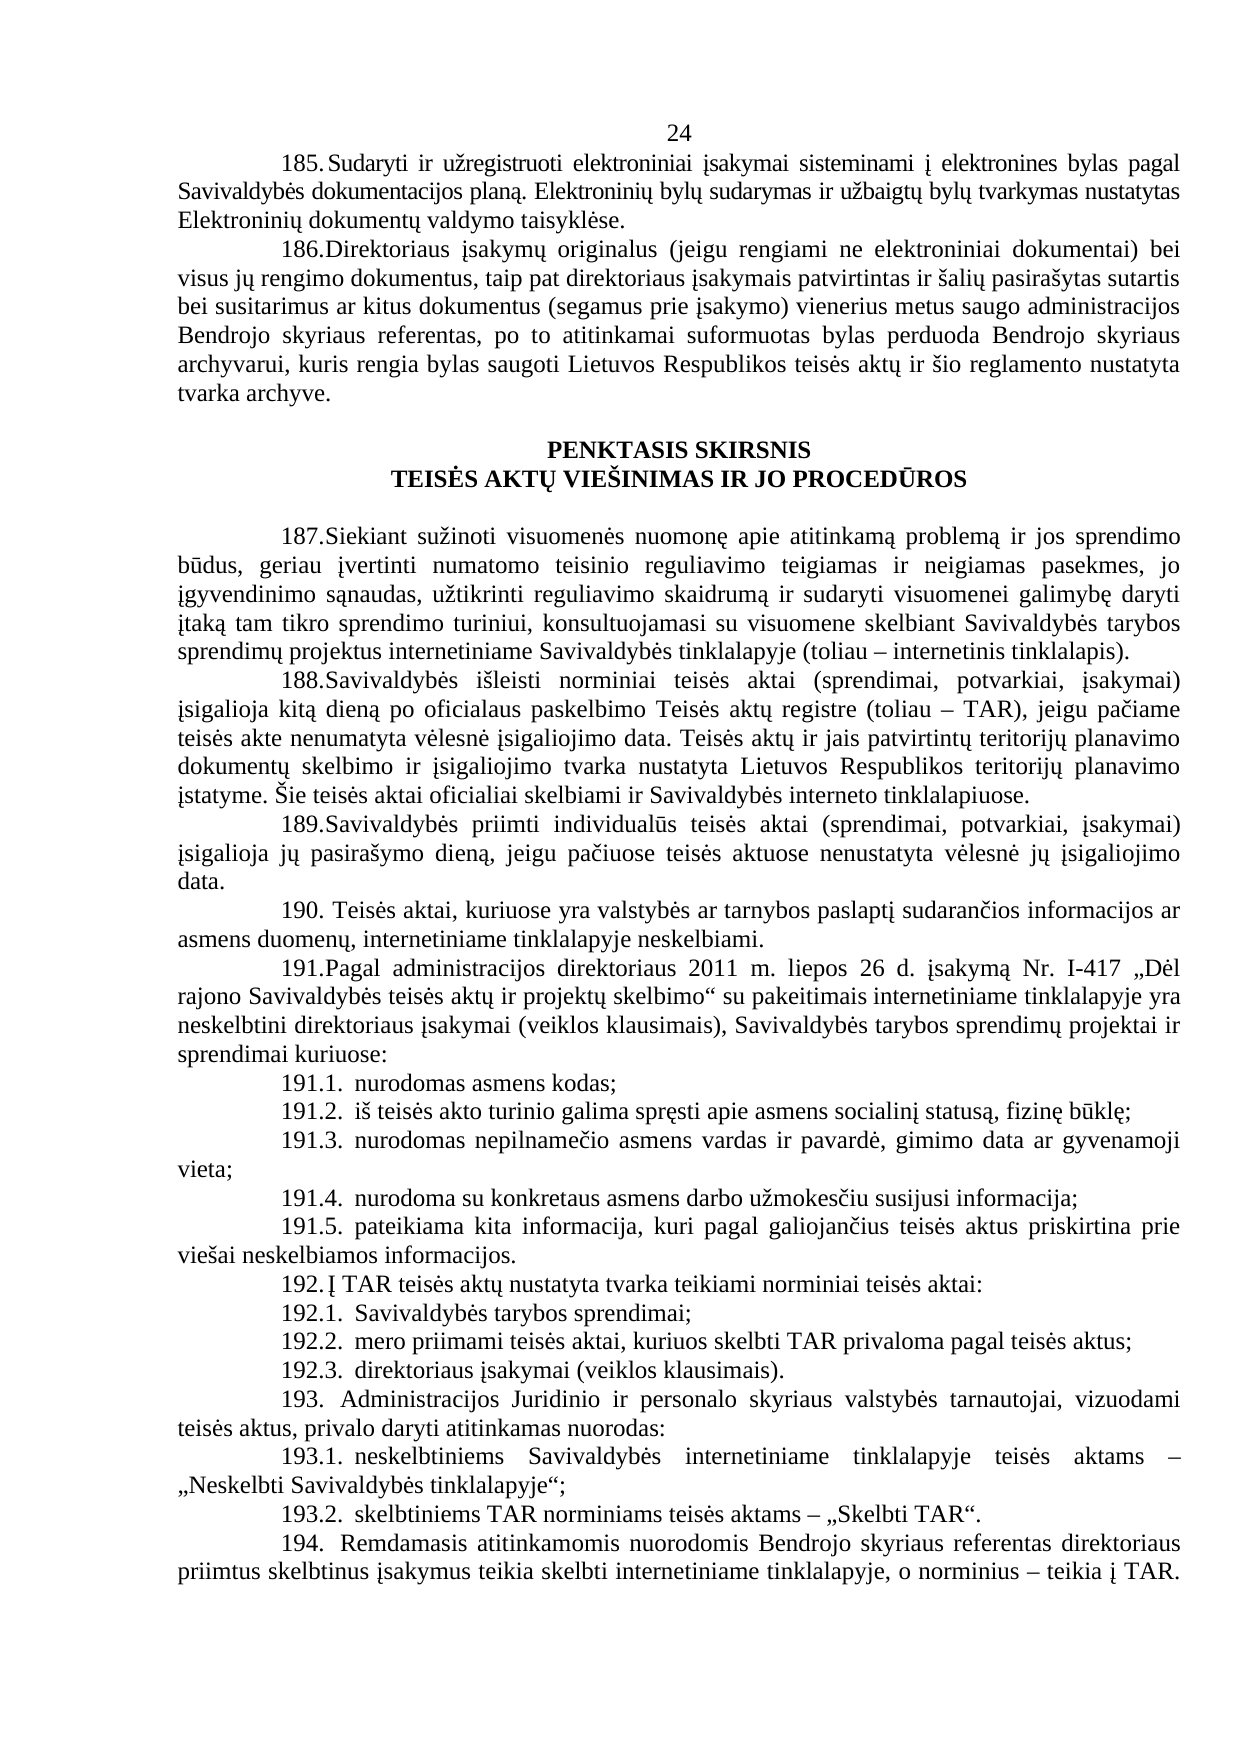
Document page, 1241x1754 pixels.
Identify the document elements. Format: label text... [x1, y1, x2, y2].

text 191.3. nurodomas nepilnamečio asmens vardas ir pavardė, gimimo data ar gyvenamoji vieta; [177, 1125, 1181, 1183]
text PENKTASIS SKIRSNIS [177, 435, 1181, 464]
text TEISĖS AKTŲ VIEŠINIMAS IR JO PROCEDŪROS [177, 464, 1181, 493]
text 191. Pagal administracijos direktoriaus 2011 m. liepos 26 d. įsakymą Nr. I-417 „Dėl rajono Savivaldybės teisės aktų ir projektų skelbimo“ su pakeitimais internetiniame tinklalapyje yra neskelbtini direktoriaus įsakymai (veiklos klausimais), Savivaldybės tarybos sprendimų projektai ir sprendimai kuriuose: [177, 953, 1181, 1068]
text 193. Administracijos Juridinio ir personalo skyriaus valstybės tarnautojai, vizuodami teisės aktus, privalo daryti atitinkamas nuorodas: [177, 1384, 1181, 1441]
text 192.3. direktoriaus įsakymai (veiklos klausimais). [177, 1355, 1181, 1384]
text 193.2. skelbtiniems TAR norminiams teisės aktams – „Skelbti TAR“. [177, 1499, 1181, 1528]
text 187. Siekiant sužinoti visuomenės nuomonę apie atitinkamą problemą ir jos sprendimo būdus, geriau įvertinti numatomo teisinio reguliavimo teigiamas ir neigiamas pasekmes, jo įgyvendinimo sąnaudas, užtikrinti reguliavimo skaidrumą ir sudaryti visuomenei galimybę daryti įtaką tam tikro sprendimo turiniui, konsultuojamasi su visuomene skelbiant Savivaldybės tarybos sprendimų projektus internetiniame Savivaldybės tinklalapyje (toliau – internetinis tinklalapis). [177, 521, 1181, 665]
text 193.1. neskelbtiniems Savivaldybės internetiniame tinklalapyje teisės aktams – „Neskelbti Savivaldybės tinklalapyje“; [177, 1441, 1181, 1499]
text 191.5. pateikiama kita informacija, kuri pagal galiojančius teisės aktus priskirtina prie viešai neskelbiamos informacijos. [177, 1211, 1181, 1269]
text 188. Savivaldybės išleisti norminiai teisės aktai (sprendimai, potvarkiai, įsakymai) įsigalioja kitą dieną po oficialaus paskelbimo Teisės aktų registre (toliau – TAR), jeigu pačiame teisės akte nenumatyta vėlesnė įsigaliojimo data. Teisės aktų ir jais patvirtintų teritorijų planavimo dokumentų skelbimo ir įsigaliojimo tvarka nustatyta Lietuvos Respublikos teritorijų planavimo įstatyme. Šie teisės aktai oficialiai skelbiami ir Savivaldybės interneto tinklalapiuose. [177, 665, 1181, 809]
text 190. Teisės aktai, kuriuose yra valstybės ar tarnybos paslaptį sudarančios informacijos ar asmens duomenų, internetiniame tinklalapyje neskelbiami. [177, 895, 1181, 953]
text 192. Į TAR teisės aktų nustatyta tvarka teikiami norminiai teisės aktai: [177, 1269, 1181, 1298]
text 191.2. iš teisės akto turinio galima spręsti apie asmens socialinį statusą, fizinę būklę; [177, 1096, 1181, 1125]
text 192.1. Savivaldybės tarybos sprendimai; [177, 1298, 1181, 1326]
text 191.4. nurodoma su konkretaus asmens darbo užmokesčiu susijusi informacija; [177, 1183, 1181, 1211]
text 194. Remdamasis atitinkamomis nuorodomis Bendrojo skyriaus referentas direktoriaus priimtus skelbtinus įsakymus teikia skelbti internetiniame tinklalapyje, o norminius – teikia į TAR. [177, 1528, 1181, 1585]
text 191.1. nurodomas asmens kodas; [177, 1068, 1181, 1096]
text 189. Savivaldybės priimti individualūs teisės aktai (sprendimai, potvarkiai, įsakymai) įsigalioja jų pasirašymo dieną, jeigu pačiuose teisės aktuose nenustatyta vėlesnė jų įsigaliojimo data. [177, 809, 1181, 895]
text 186. Direktoriaus įsakymų originalus (jeigu rengiami ne elektroniniai dokumentai) bei visus jų rengimo dokumentus, taip pat direktoriaus įsakymais patvirtintas ir šalių pasirašytas sutartis bei susitarimus ar kitus dokumentus (segamus prie įsakymo) vienerius metus saugo administracijos Bendrojo skyriaus referentas, po to atitinkamai suformuotas bylas perduoda Bendrojo skyriaus archyvarui, kuris rengia bylas saugoti Lietuvos Respublikos teisės aktų ir šio reglamento nustatyta tvarka archyve. [177, 234, 1181, 406]
text 185. Sudaryti ir užregistruoti elektroniniai įsakymai sisteminami į elektronines bylas pagal Savivaldybės dokumentacijos planą. Elektroninių bylų sudarymas ir užbaigtų bylų tvarkymas nustatytas Elektroninių dokumentų valdymo taisyklėse. [177, 148, 1181, 234]
text 192.2. mero priimami teisės aktai, kuriuos skelbti TAR privaloma pagal teisės aktus; [177, 1326, 1181, 1355]
